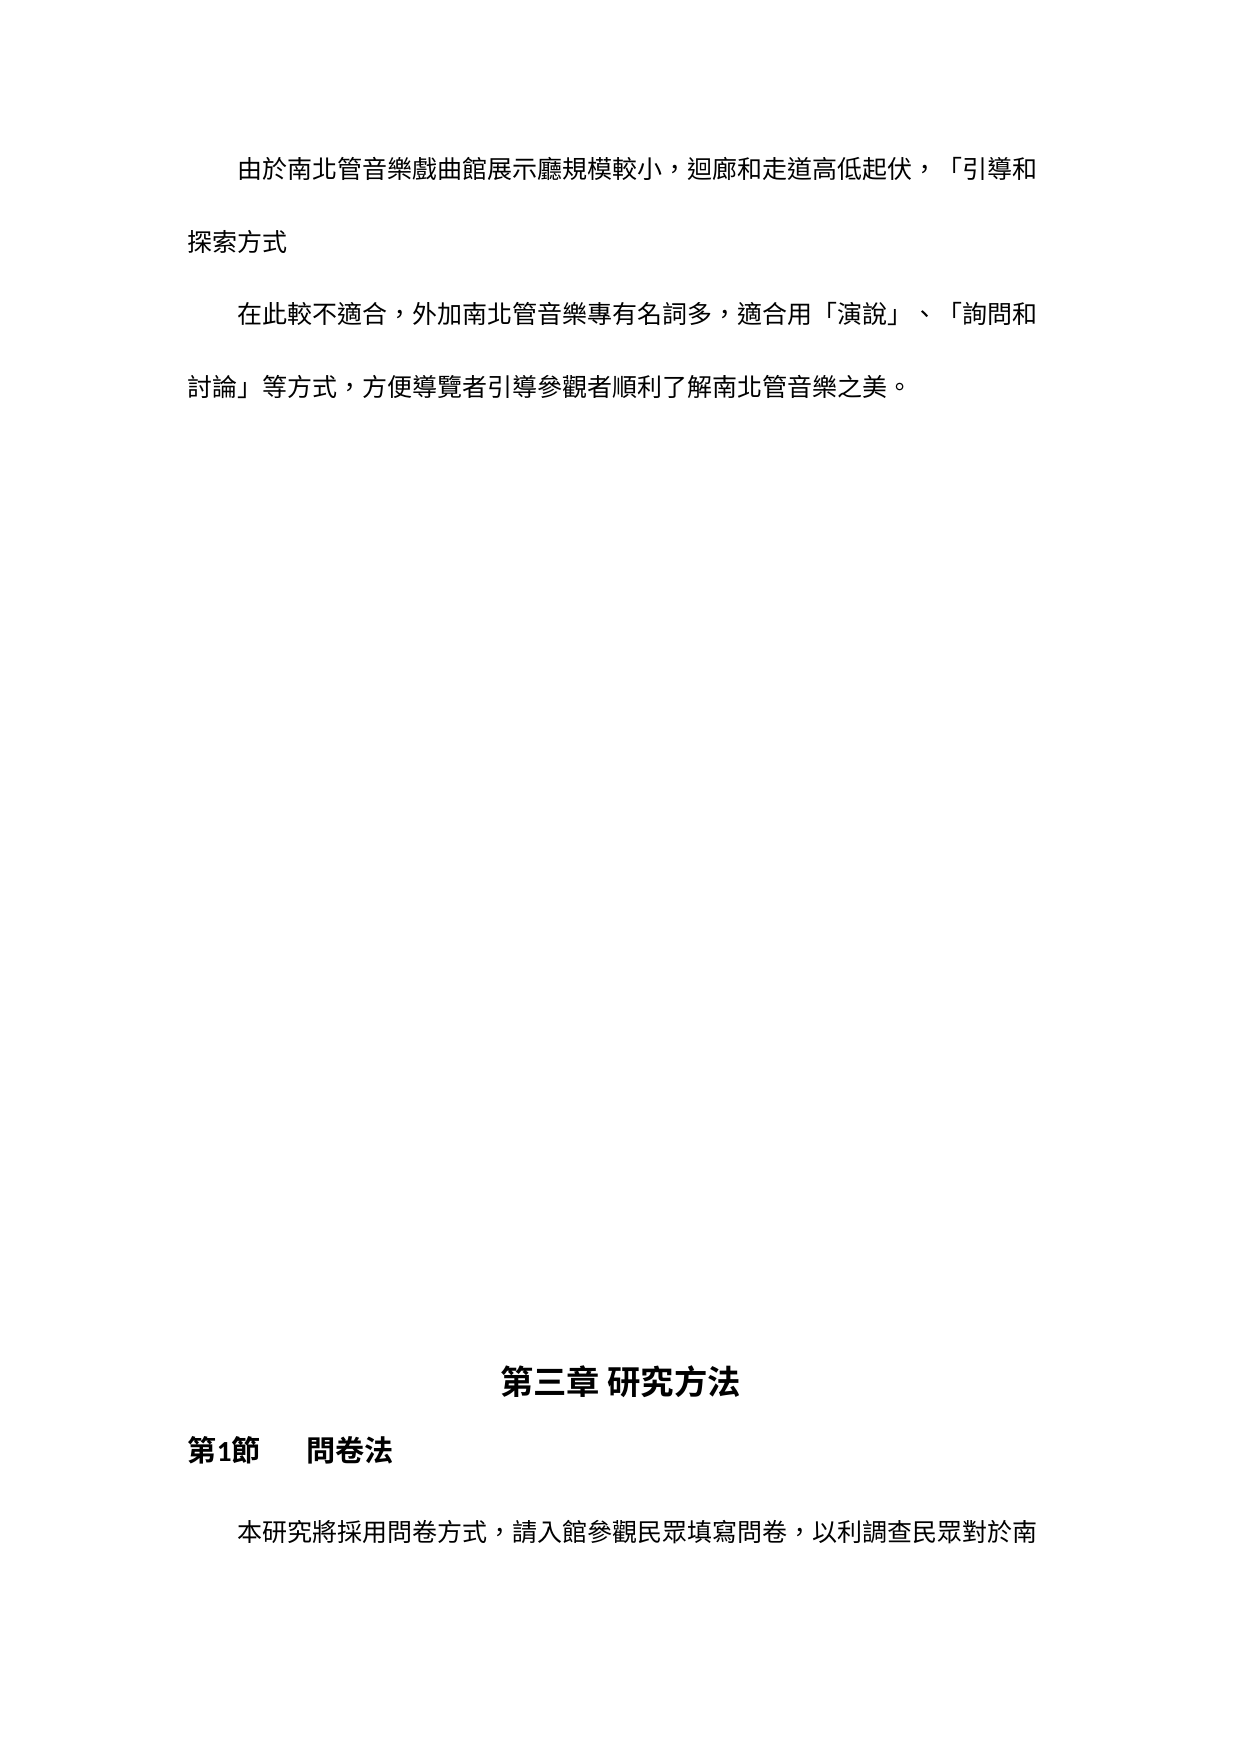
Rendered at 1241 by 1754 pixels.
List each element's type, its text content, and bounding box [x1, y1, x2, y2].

text 在此較不適合，外加南北管音樂專有名詞多，適合用「演說」、「詢問和討論」等方式，方便導覽者引導參觀者順利了解南北管音樂之美。 [187, 295, 1053, 404]
text 由於南北管音樂戲曲館展示廳規模較小，迴廊和走道高低起伏，「引導和探索方式 [187, 150, 1053, 259]
text 第三章 研究方法 [187, 1356, 1053, 1404]
list 問卷法 [187, 1428, 1053, 1470]
text 本研究將採用問卷方式，請入館參觀民眾填寫問卷，以利調查民眾對於南 [187, 1512, 1053, 1549]
